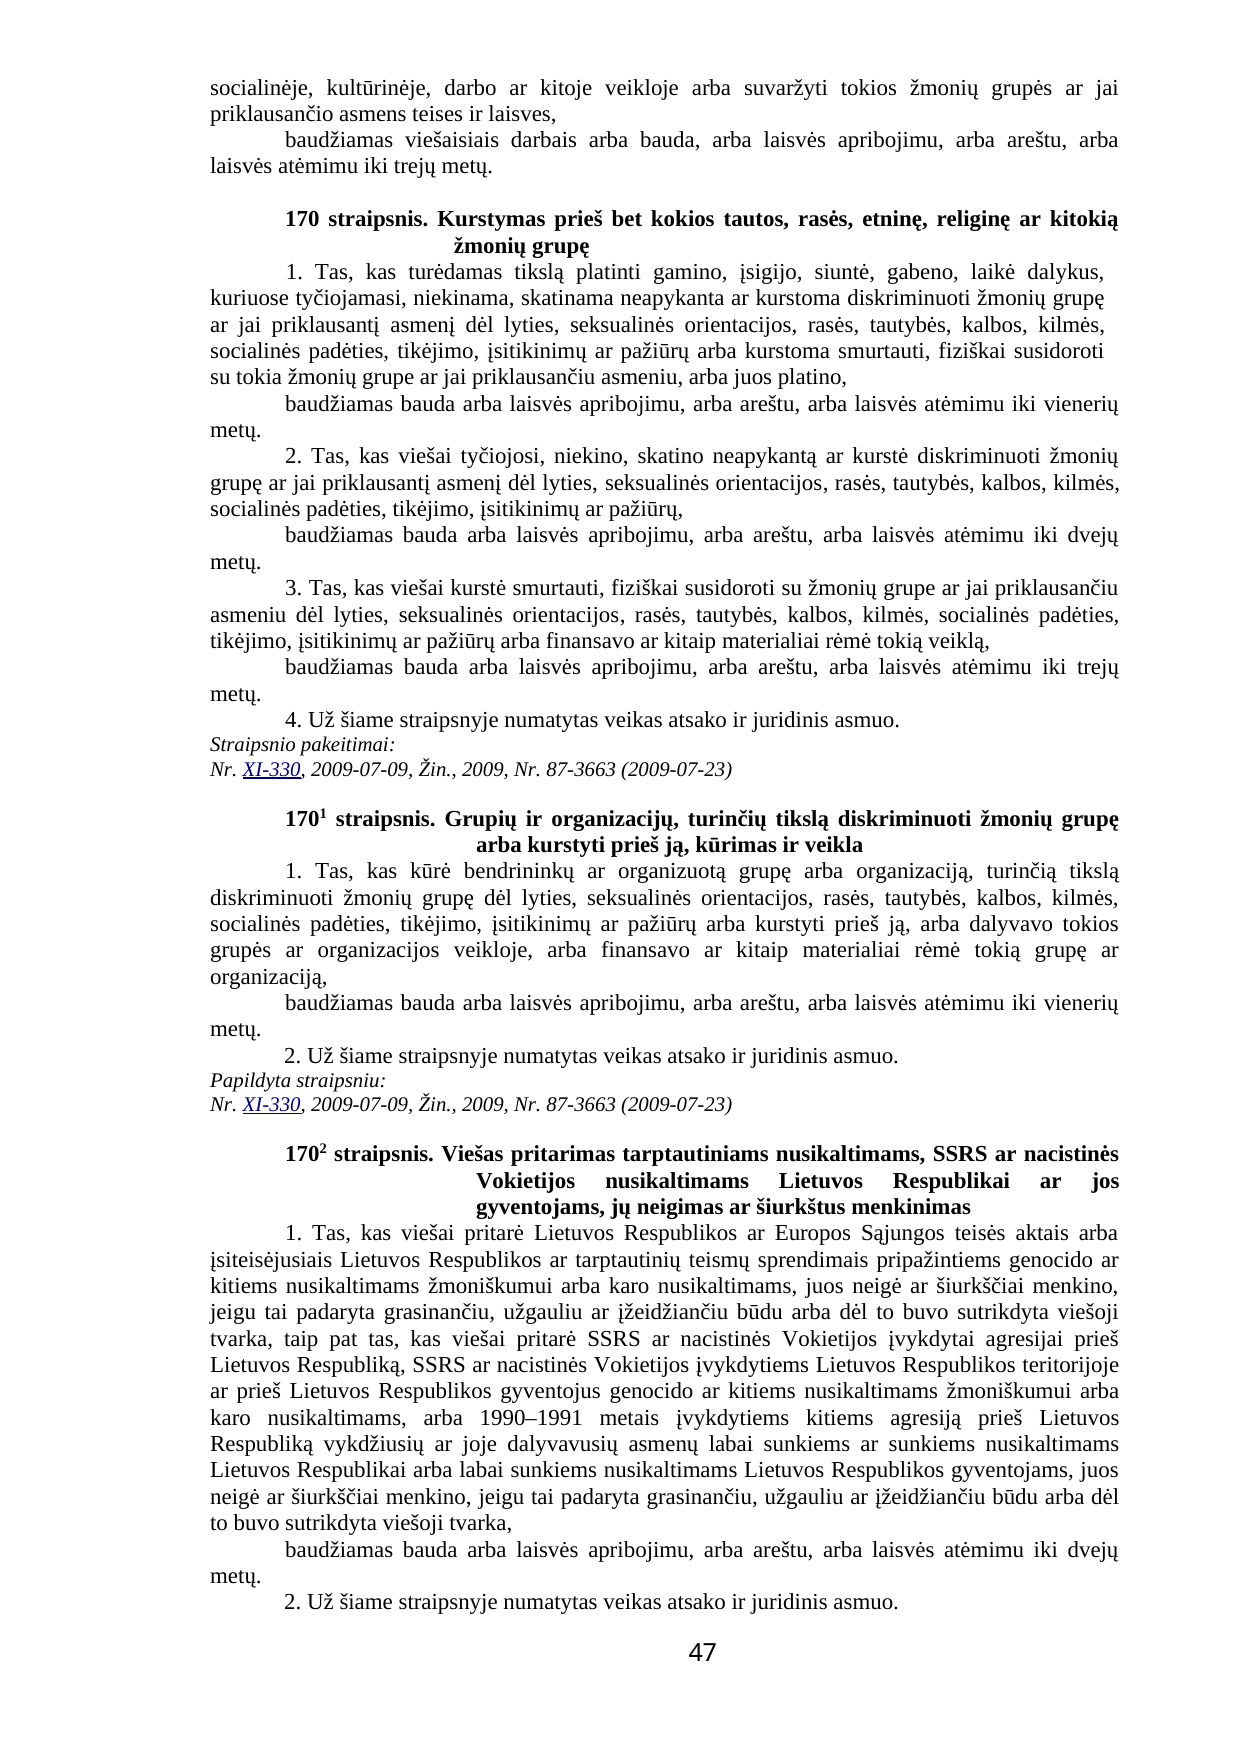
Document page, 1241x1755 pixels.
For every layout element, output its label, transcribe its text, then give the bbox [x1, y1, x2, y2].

text socialinėje, kultūrinėje, darbo ar kitoje veikloje arba suvaržyti tokios žmonių grupės ar jai priklausančio asmens teises ir laisves, [210, 73, 1120, 126]
text 4. Už šiame straipsnyje numatytas veikas atsako ir juridinis asmuo. [210, 706, 1120, 732]
text baudžiamas bauda arba laisvės apribojimu, arba areštu, arba laisvės atėmimu iki vienerių metų. [210, 989, 1120, 1042]
text 3. Tas, kas viešai kurstė smurtauti, fiziškai susidoroti su žmonių grupe ar jai priklausančiu asmeniu dėl lyties, seksualinės orientacijos, rasės, tautybės, kalbos, kilmės, socialinės padėties, tikėjimo, įsitikinimų ar pažiūrų arba finansavo ar kitaip materialiai rėmė tokią veiklą, [210, 574, 1120, 653]
text 1. Tas, kas turėdamas tikslą platinti gamino, įsigijo, siuntė, gabeno, laikė dalykus, kuriuose tyčiojamasi, niekinama, skatinama neapykanta ar kurstoma diskriminuoti žmonių grupę ar jai priklausantį asmenį dėl lyties, seksualinės orientacijos, rasės, tautybės, kalbos, kilmės, socialinės padėties, tikėjimo, įsitikinimų ar pažiūrų arba kurstoma smurtauti, fiziškai susidoroti su tokia žmonių grupe ar jai priklausančiu asmeniu, arba juos platino, [210, 258, 1106, 390]
text baudžiamas bauda arba laisvės apribojimu, arba areštu, arba laisvės atėmimu iki vienerių metų. [210, 390, 1120, 442]
text baudžiamas viešaisiais darbais arba bauda, arba laisvės apribojimu, arba areštu, arba laisvės atėmimu iki trejų metų. [210, 126, 1120, 179]
text 1. Tas, kas viešai pritarė Lietuvos Respublikos ar Europos Sąjungos teisės aktais arba įsiteisėjusiais Lietuvos Respublikos ar tarptautinių teismų sprendimais pripažintiems genocido ar kitiems nusikaltimams žmoniškumui arba karo nusikaltimams, juos neigė ar šiurkščiai menkino, jeigu tai padaryta grasinančiu, užgauliu ar įžeidžiančiu būdu arba dėl to buvo sutrikdyta viešoji tvarka, taip pat tas, kas viešai pritarė SSRS ar nacistinės Vokietijos įvykdytai agresijai prieš Lietuvos Respubliką, SSRS ar nacistinės Vokietijos įvykdytiems Lietuvos Respublikos teritorijoje ar prieš Lietuvos Respublikos gyventojus genocido ar kitiems nusikaltimams žmoniškumui arba karo nusikaltimams, arba 1990–1991 metais įvykdytiems kitiems agresiją prieš Lietuvos Respubliką vykdžiusių ar joje dalyvavusių asmenų labai sunkiems ar sunkiems nusikaltimams Lietuvos Respublikai arba labai sunkiems nusikaltimams Lietuvos Respublikos gyventojams, juos neigė ar šiurkščiai menkino, jeigu tai padaryta grasinančiu, užgauliu ar įžeidžiančiu būdu arba dėl to buvo sutrikdyta viešoji tvarka, [210, 1219, 1120, 1536]
text 2. Tas, kas viešai tyčiojosi, niekino, skatino neapykantą ar kurstė diskriminuoti žmonių grupę ar jai priklausantį asmenį dėl lyties, seksualinės orientacijos, rasės, tautybės, kalbos, kilmės, socialinės padėties, tikėjimo, įsitikinimų ar pažiūrų, [210, 442, 1120, 522]
text baudžiamas bauda arba laisvės apribojimu, arba areštu, arba laisvės atėmimu iki trejų metų. [210, 653, 1120, 706]
text Straipsnio pakeitimai: [210, 732, 1120, 756]
text baudžiamas bauda arba laisvės apribojimu, arba areštu, arba laisvės atėmimu iki dvejų metų. [210, 522, 1120, 574]
text 1702 straipsnis. Viešas pritarimas tarptautiniams nusikaltimams, SSRS ar nacistinės Vokietijos nusikaltimams Lietuvos Respublikai ar jos gyventojams, jų neigimas ar šiurkštus menkinimas [285, 1140, 1120, 1219]
text 170 straipsnis. Kurstymas prieš bet kokios tautos, rasės, etninę, religinę ar kitokią žmonių grupę [285, 205, 1120, 258]
text Papildyta straipsniu: [210, 1068, 1120, 1092]
text 2. Už šiame straipsnyje numatytas veikas atsako ir juridinis asmuo. [210, 1588, 1120, 1615]
text Nr. XI-330, 2009-07-09, Žin., 2009, Nr. 87-3663 (2009-07-23) [210, 1092, 1120, 1116]
text Nr. XI-330, 2009-07-09, Žin., 2009, Nr. 87-3663 (2009-07-23) [210, 756, 1120, 781]
text 1701 straipsnis. Grupių ir organizacijų, turinčių tikslą diskriminuoti žmonių grupę arba kurstyti prieš ją, kūrimas ir veikla [285, 804, 1120, 857]
text baudžiamas bauda arba laisvės apribojimu, arba areštu, arba laisvės atėmimu iki dvejų metų. [210, 1536, 1120, 1588]
text 2. Už šiame straipsnyje numatytas veikas atsako ir juridinis asmuo. [210, 1042, 1120, 1068]
text 1. Tas, kas kūrė bendrininkų ar organizuotą grupę arba organizaciją, turinčią tikslą diskriminuoti žmonių grupę dėl lyties, seksualinės orientacijos, rasės, tautybės, kalbos, kilmės, socialinės padėties, tikėjimo, įsitikinimų ar pažiūrų arba kurstyti prieš ją, arba dalyvavo tokios grupės ar organizacijos veikloje, arba finansavo ar kitaip materialiai rėmė tokią grupę ar organizaciją, [210, 857, 1120, 989]
